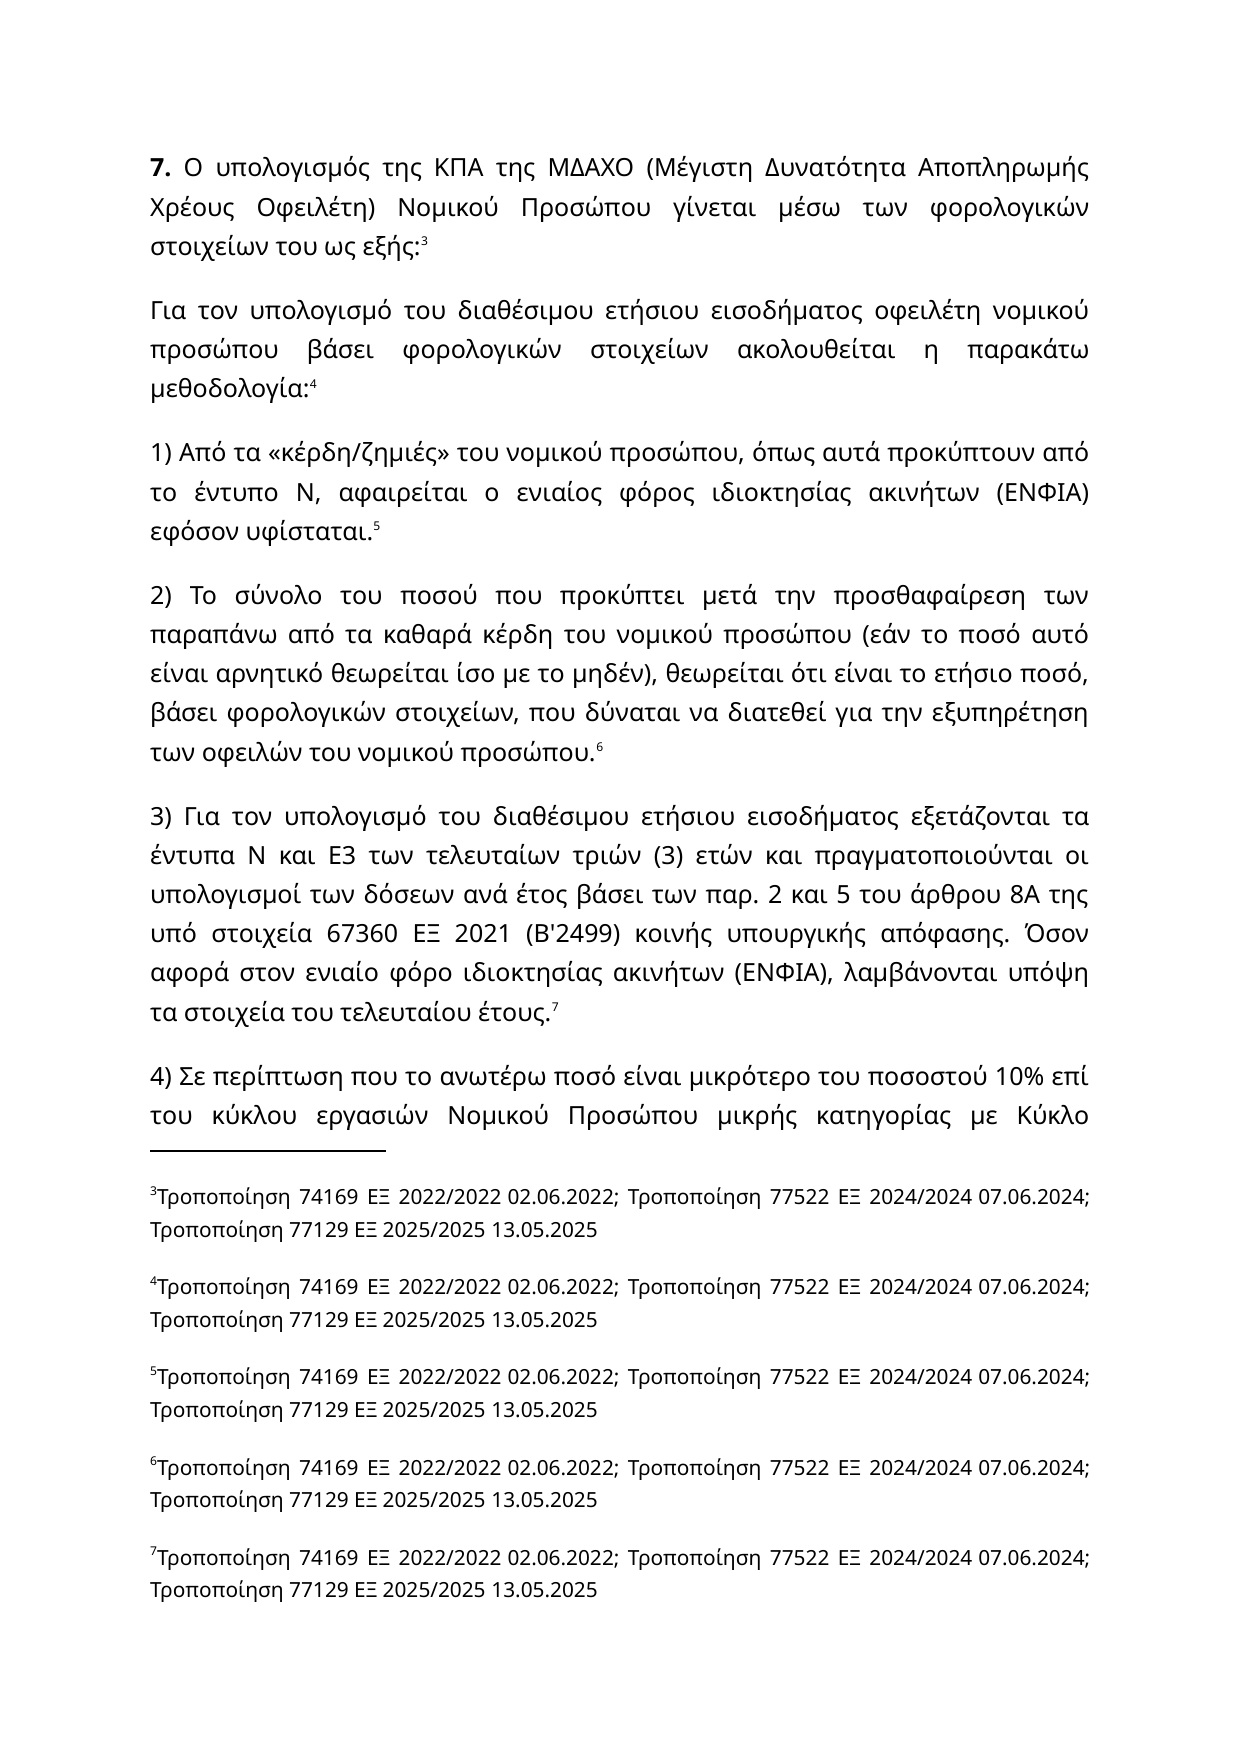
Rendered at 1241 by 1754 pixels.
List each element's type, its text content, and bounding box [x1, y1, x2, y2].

text 4) Σε περίπτωση που το ανωτέρω ποσό είναι μικρότερο του ποσοστού 10% επί του κύκλου εργασιών Νομικού Προσώπου μικρής κατηγορίας με Κύκλο [150, 1058, 1090, 1132]
text Τροποποίηση 74169 ΕΞ 2022/2022 02.06.2022; Τροποποίηση 77522 ΕΞ 2024/2024 07.06.2024; Τροποποίηση 77129 ΕΞ 2025/2025 13.05.2025 [150, 1272, 1090, 1333]
text Για τον υπολογισμό του διαθέσιμου ετήσιου εισοδήματος οφειλέτη νομικού προσώπου βάσει φορολογικών στοιχείων ακολουθείται η παρακάτω μεθοδολογία: [150, 292, 1090, 405]
text Τροποποίηση 74169 ΕΞ 2022/2022 02.06.2022; Τροποποίηση 77522 ΕΞ 2024/2024 07.06.2024; Τροποποίηση 77129 ΕΞ 2025/2025 13.05.2025 [150, 1182, 1090, 1243]
text 7. Ο υπολογισμός της ΚΠΑ της ΜΔΑΧΟ (Μέγιστη Δυνατότητα Αποπληρωμής Χρέους Οφειλέτη) Νομικού Προσώπου γίνεται μέσω των φορολογικών στοιχείων του ως εξής: [150, 150, 1090, 262]
text 2) Το σύνολο του ποσού που προκύπτει μετά την προσθαφαίρεση των παραπάνω από τα καθαρά κέρδη του νομικού προσώπου (εάν το ποσό αυτό είναι αρνητικό θεωρείται ίσο με το μηδέν), θεωρείται ότι είναι το ετήσιο ποσό, βάσει φορολογικών στοιχείων, που δύναται να διατεθεί για την εξυπηρέτηση των οφειλών του νομικού προσώπου. [150, 577, 1090, 768]
text Τροποποίηση 74169 ΕΞ 2022/2022 02.06.2022; Τροποποίηση 77522 ΕΞ 2024/2024 07.06.2024; Τροποποίηση 77129 ΕΞ 2025/2025 13.05.2025 [150, 1362, 1090, 1423]
text Τροποποίηση 74169 ΕΞ 2022/2022 02.06.2022; Τροποποίηση 77522 ΕΞ 2024/2024 07.06.2024; Τροποποίηση 77129 ΕΞ 2025/2025 13.05.2025 [150, 1543, 1090, 1604]
text 3) Για τον υπολογισμό του διαθέσιμου ετήσιου εισοδήματος εξετάζονται τα έντυπα Ν και Ε3 των τελευταίων τριών (3) ετών και πραγματοποιούνται οι υπολογισμοί των δόσεων ανά έτος βάσει των παρ. 2 και 5 του άρθρου 8Α της υπό στοιχεία 67360 ΕΞ 2021 (Β'2499) κοινής υπουργικής απόφασης. Όσον αφορά στον ενιαίο φόρο ιδιοκτησίας ακινήτων (ΕΝΦΙΑ), λαμβάνονται υπόψη τα στοιχεία του τελευταίου έτους. [150, 798, 1090, 1028]
text 1) Από τα «κέρδη/ζημιές» του νομικού προσώπου, όπως αυτά προκύπτουν από το έντυπο Ν, αφαιρείται ο ενιαίος φόρος ιδιοκτησίας ακινήτων (ΕΝΦΙΑ) εφόσον υφίσταται. [150, 435, 1090, 547]
text Τροποποίηση 74169 ΕΞ 2022/2022 02.06.2022; Τροποποίηση 77522 ΕΞ 2024/2024 07.06.2024; Τροποποίηση 77129 ΕΞ 2025/2025 13.05.2025 [150, 1453, 1090, 1514]
